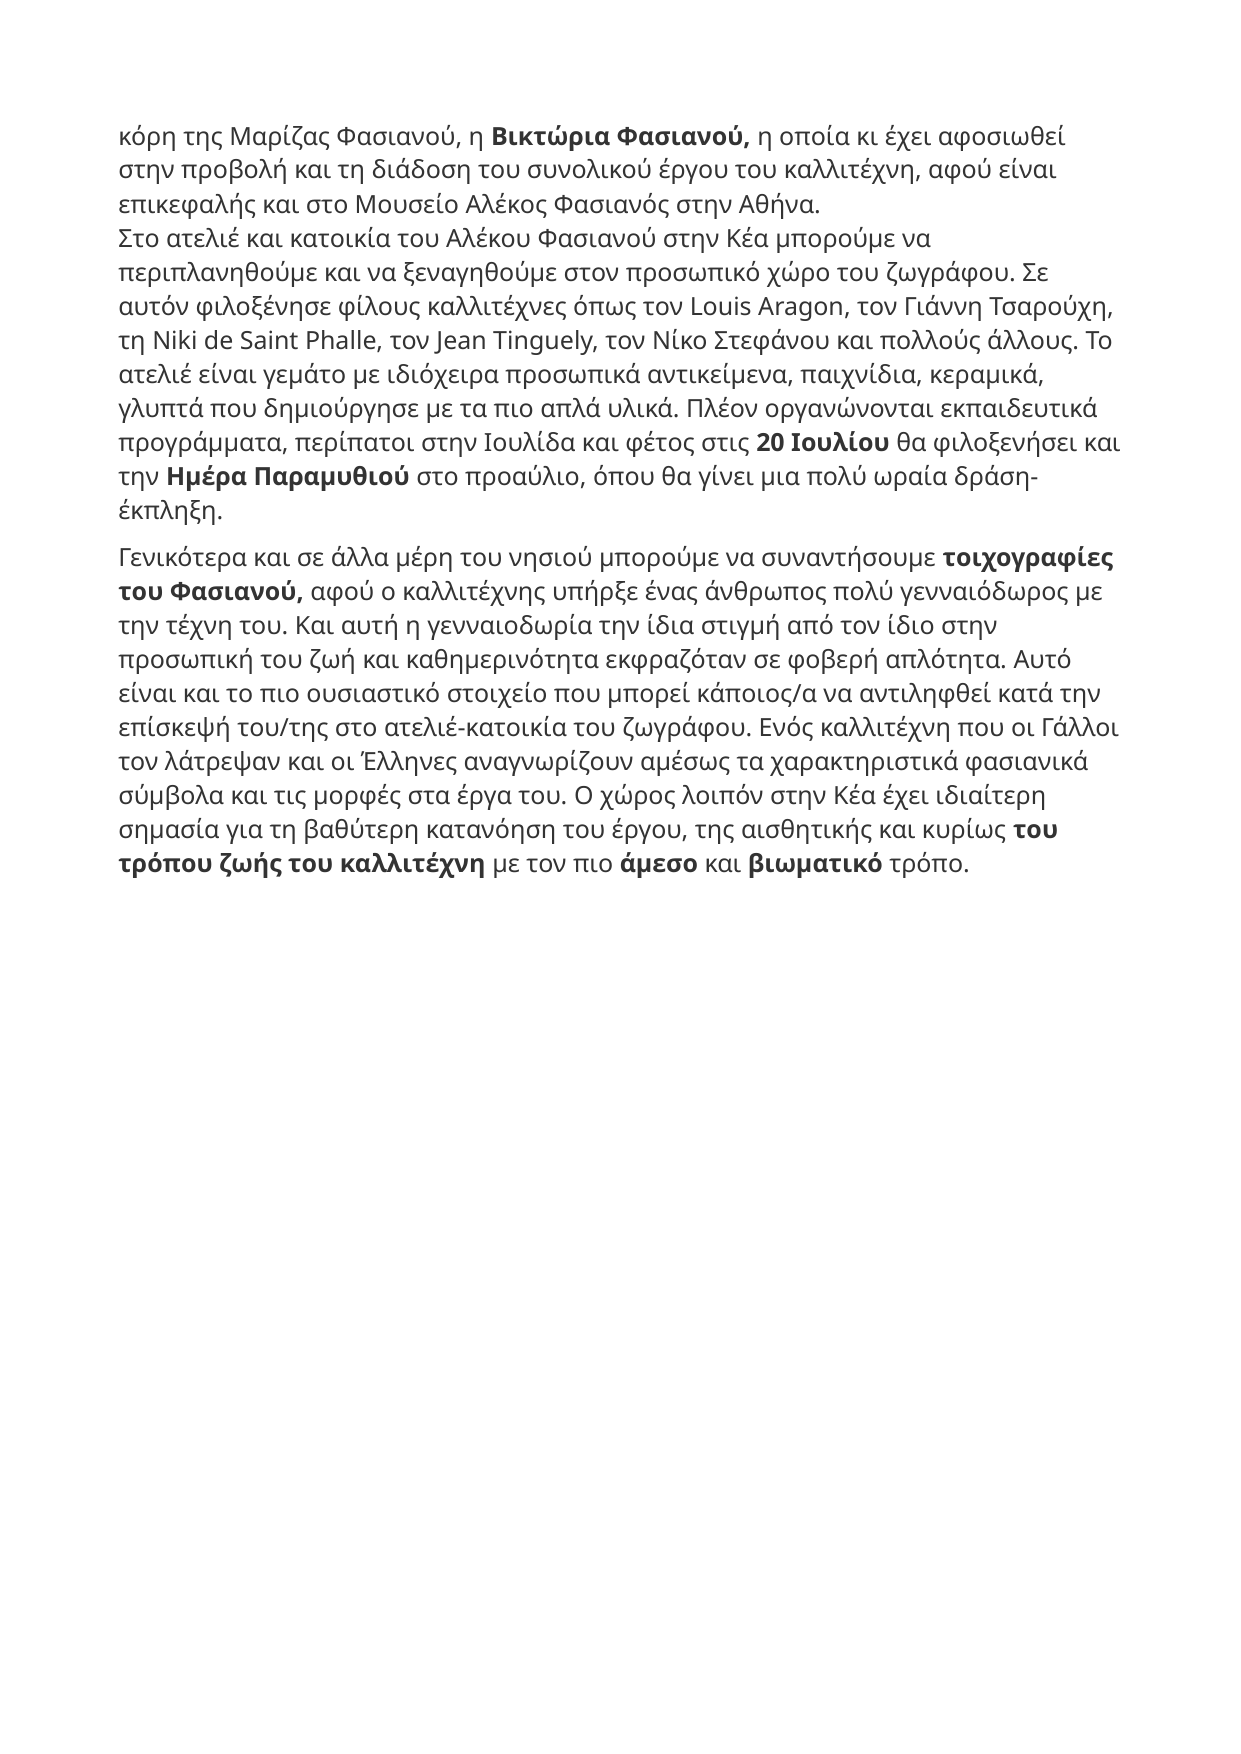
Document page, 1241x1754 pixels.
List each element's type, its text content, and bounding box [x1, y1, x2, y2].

text Στo ατελιέ και κατοικία του Αλέκου Φασιανού στην Κέα μπορούμε να περιπλανηθούμε και να ξεναγηθούμε στον προσωπικό χώρο του ζωγράφου. Σε αυτόν φιλοξένησε φίλους καλλιτέχνες όπως τον Louis Aragon, τον Γιάννη Τσαρούχη, τη Niki de Saint Phalle, τον Jean Tinguely, τον Νίκο Στεφάνου και πολλούς άλλους. Το ατελιέ είναι γεμάτο με ιδιόχειρα προσωπικά αντικείμενα, παιχνίδια, κεραμικά, γλυπτά που δημιούργησε με τα πιο απλά υλικά. Πλέον οργανώνονται εκπαιδευτικά προγράμματα, περίπατοι στην Ιουλίδα και φέτος στις 20 Ιουλίου θα φιλοξενήσει και την Ημέρα Παραμυθιού στο προαύλιο, όπου θα γίνει μια πολύ ωραία δράση-έκπληξη. [118, 220, 1122, 527]
text κόρη της Μαρίζας Φασιανού, η Βικτώρια Φασιανού, η οποία κι έχει αφοσιωθεί στην προβολή και τη διάδοση του συνολικού έργου του καλλιτέχνη, αφού είναι επικεφαλής και στο Μουσείο Αλέκος Φασιανός στην Αθήνα. [118, 118, 1122, 220]
text Γενικότερα και σε άλλα μέρη του νησιού μπορούμε να συναντήσουμε τοιχογραφίες του Φασιανού, αφού ο καλλιτέχνης υπήρξε ένας άνθρωπος πολύ γενναιόδωρος με την τέχνη του. Και αυτή η γενναιοδωρία την ίδια στιγμή από τον ίδιο στην προσωπική του ζωή και καθημερινότητα εκφραζόταν σε φοβερή απλότητα. Αυτό είναι και το πιο ουσιαστικό στοιχείο που μπορεί κάποιος/α να αντιληφθεί κατά την επίσκεψή του/της στο ατελιέ-κατοικία του ζωγράφου. Ενός καλλιτέχνη που οι Γάλλοι τον λάτρεψαν και οι Έλληνες αναγνωρίζουν αμέσως τα χαρακτηριστικά φασιανικά σύμβολα και τις μορφές στα έργα του. Ο χώρος λοιπόν στην Κέα έχει ιδιαίτερη σημασία για τη βαθύτερη κατανόηση του έργου, της αισθητικής και κυρίως του τρόπου ζωής του καλλιτέχνη με τον πιο άμεσο και βιωματικό τρόπο. [118, 539, 1122, 880]
